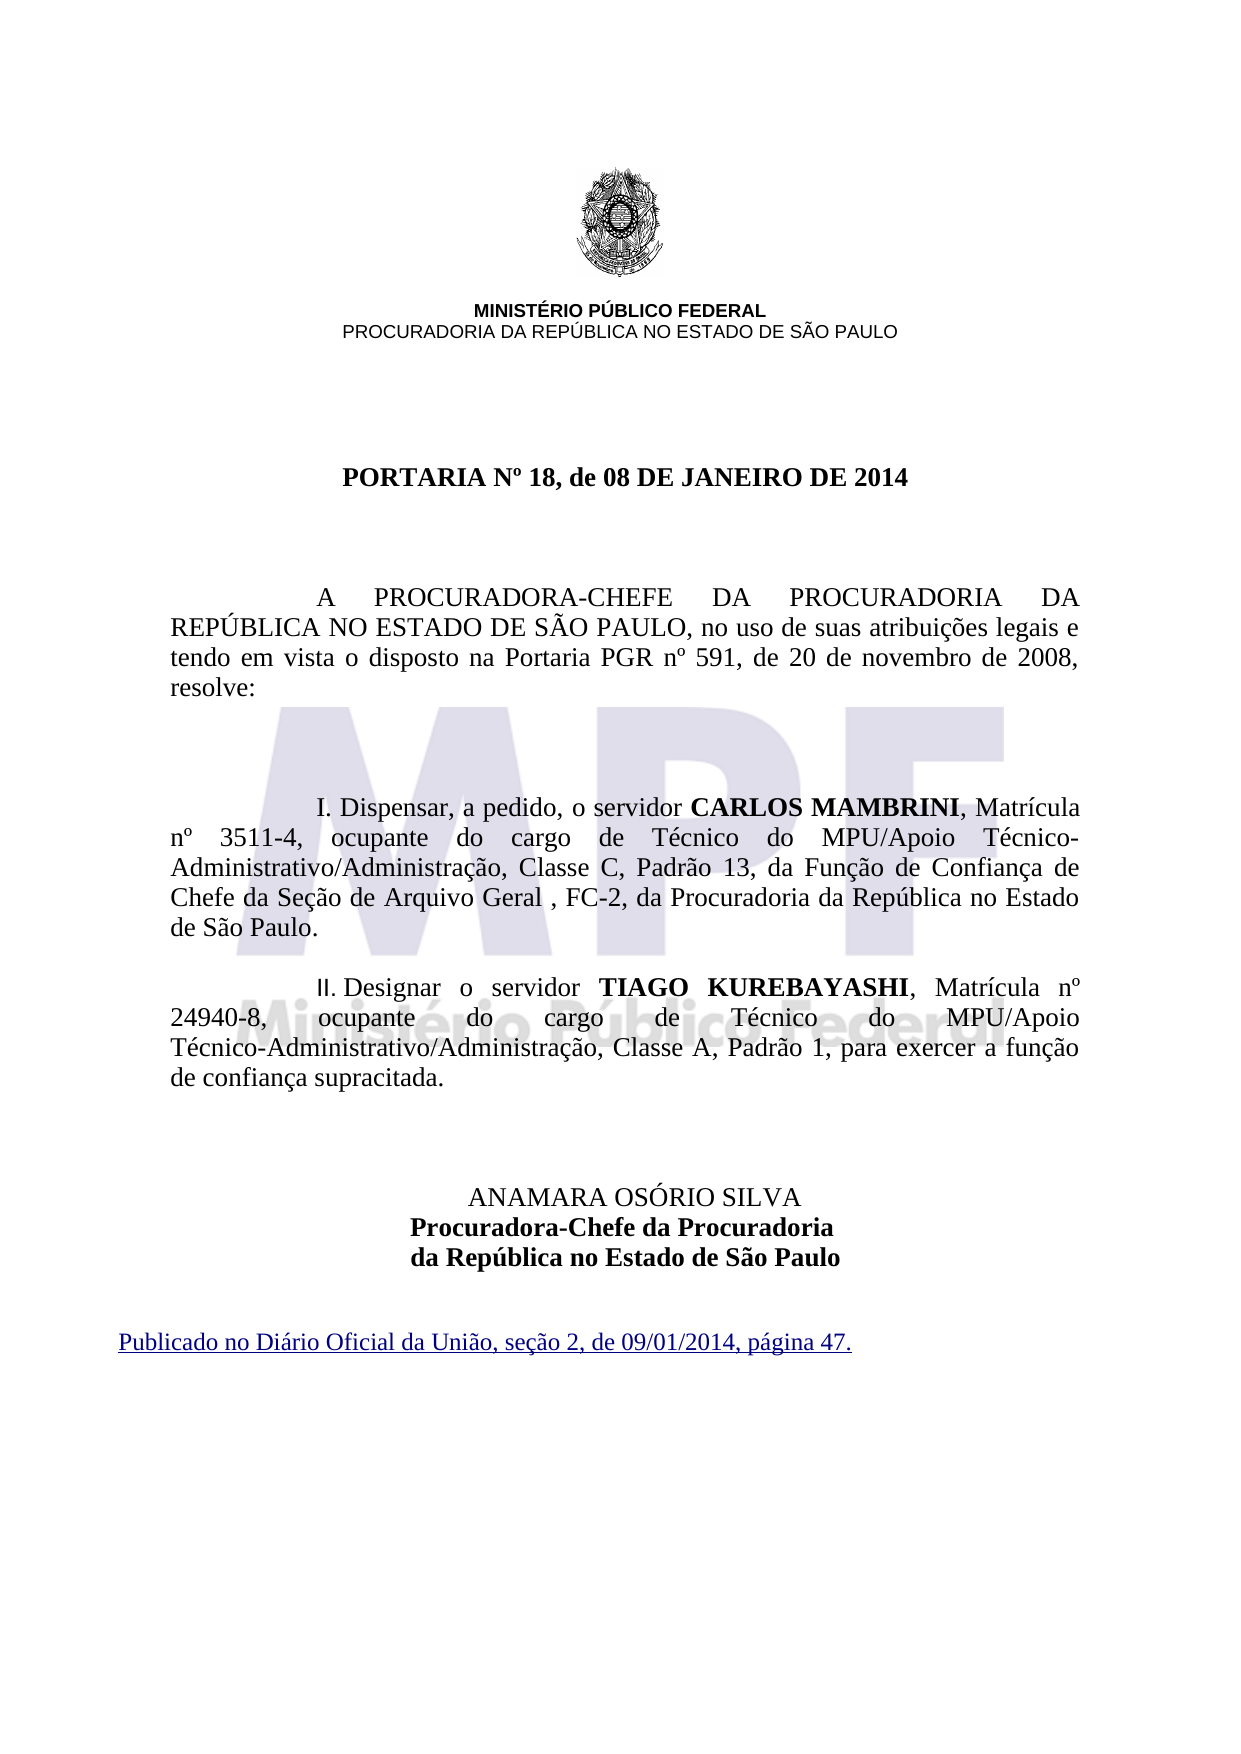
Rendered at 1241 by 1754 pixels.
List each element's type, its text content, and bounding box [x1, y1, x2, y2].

picture [236, 942, 1004, 972]
subtitle da República no Estado de São Paulo [170, 1242, 1080, 1272]
text Publicado no Diário Oficial da União, seção 2, de 09/01/2014, página 47. [118, 1328, 1122, 1356]
text A PROCURADORA-CHEFE DA PROCURADORIA DA REPÚBLICA NO ESTADO DE SÃO PAULO, no uso de suas atribuições legais e tendo em vista o disposto na Portaria PGR nº 591, de 20 de novembro de 2008, resolve: [170, 582, 1080, 702]
text MINISTÉRIO PÚBLICO FEDERAL [118, 301, 1122, 322]
picture [236, 707, 1004, 792]
text ANAMARA OSÓRIO SILVA [148, 1182, 1122, 1212]
text PORTARIA Nº 18, de 08 DE JANEIRO DE 2014 [170, 462, 1080, 492]
text I. Dispensar, a pedido, o servidor CARLOS MAMBRINI, Matrícula nº 3511-4, ocupante do cargo de Técnico do MPU/Apoio Técnico-Administrativo/Administração, Classe C, Padrão 13, da Função de Confiança de Chefe da Seção de Arquivo Geral , FC-2, da Procuradoria da República no Estado de São Paulo. [170, 792, 1080, 942]
subtitle Procuradora-Chefe da Procuradoria [170, 1212, 1080, 1242]
list Designar o servidor TIAGO KUREBAYASHI, Matrícula nº 24940-8, ocupante do cargo de Técnico do MPU/Apoio Técnico-Administrativo/Administração, Classe A, Padrão 1, para exercer a função de confiança supracitada. [170, 972, 1080, 1092]
picture [576, 167, 664, 278]
subtitle PROCURADORIA DA REPÚBLICA NO ESTADO DE SÃO PAULO [118, 322, 1122, 342]
